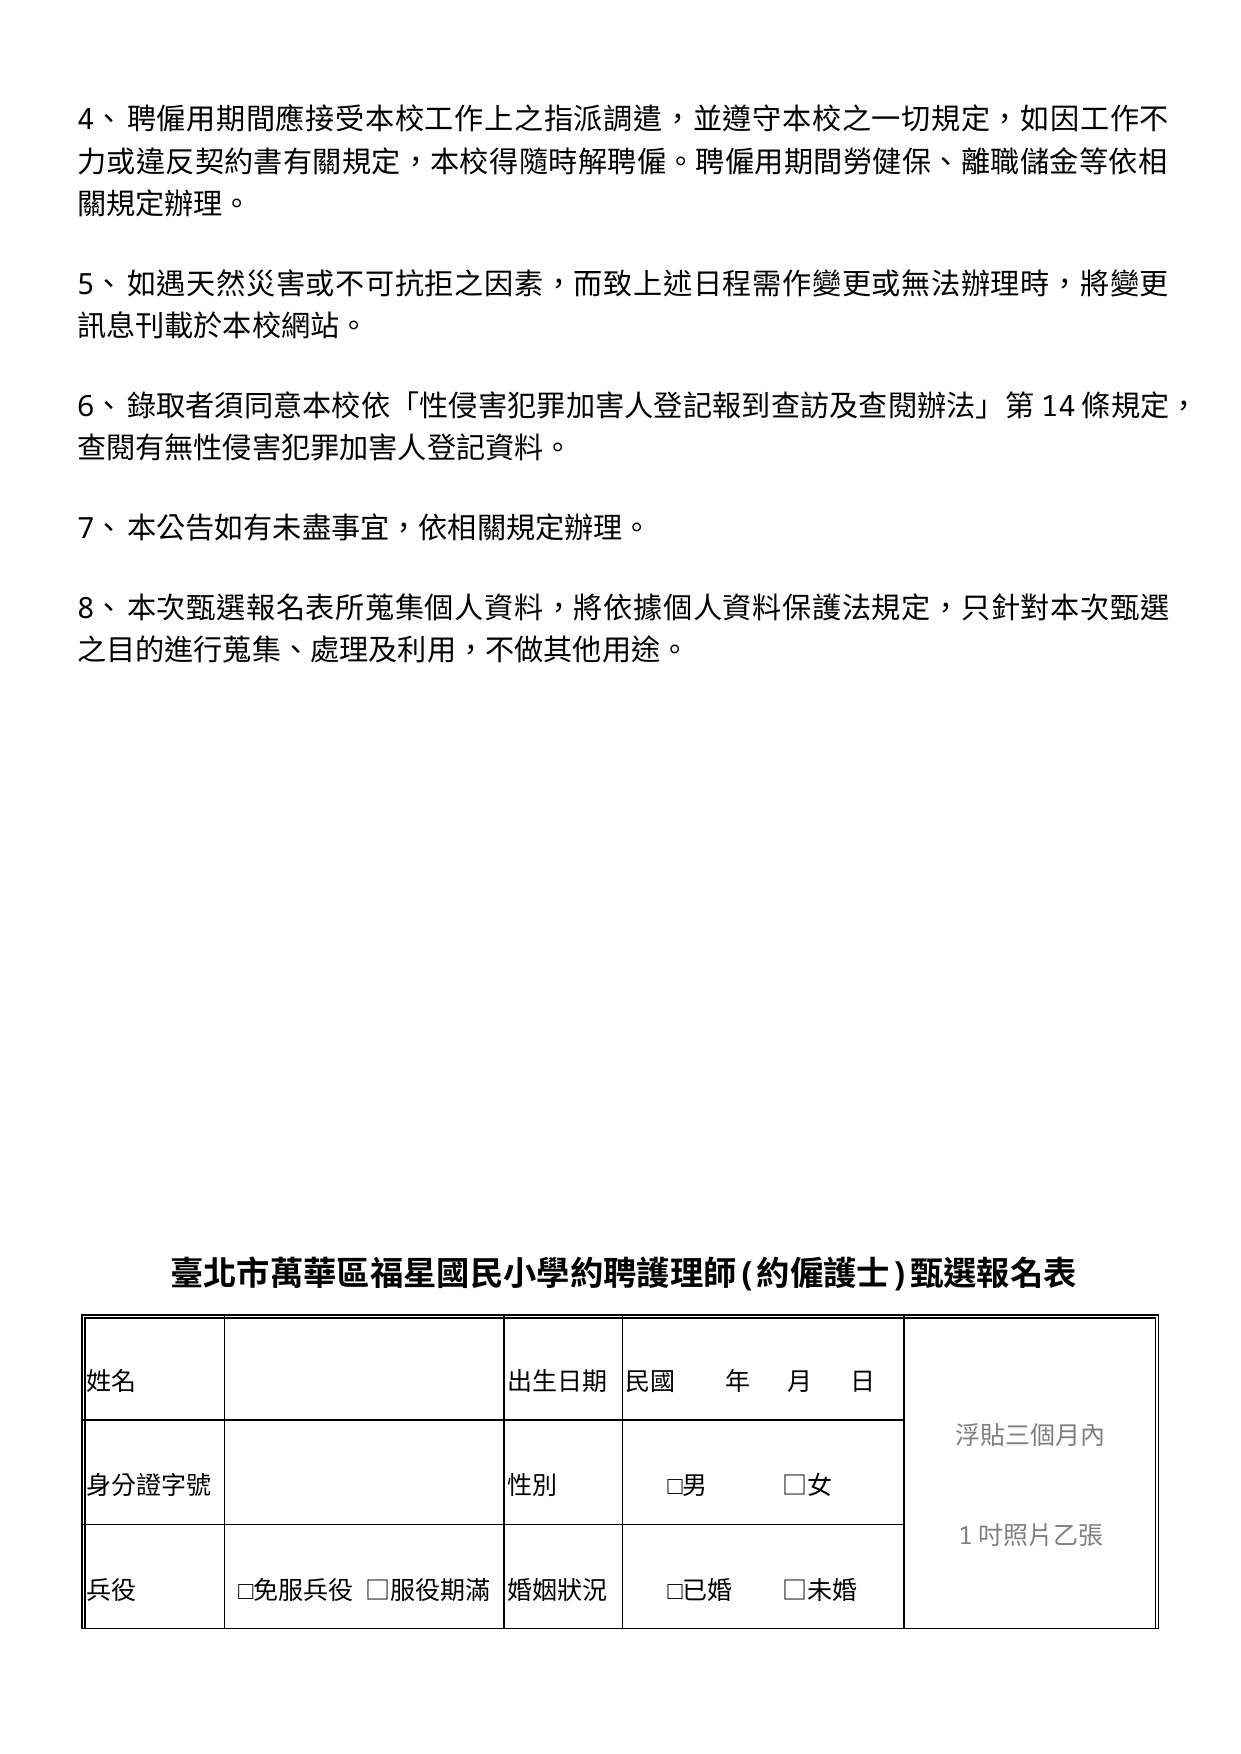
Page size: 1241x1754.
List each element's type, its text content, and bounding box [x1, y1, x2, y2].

table_cell □免服兵役 □服役期滿 [225, 1525, 503, 1628]
table_cell 身分證字號 [86, 1421, 224, 1523]
list 本公告如有未盡事宜，依相關規定辦理。 [77, 504, 1169, 547]
table_header 民國 年 月 日 [623, 1319, 903, 1419]
table_cell □已婚 □未婚 [623, 1525, 903, 1628]
table_cell 婚姻狀況 [505, 1525, 622, 1628]
text 臺北市萬華區福星國民小學約聘護理師(約僱護士)甄選報名表 [77, 1247, 1169, 1295]
list 如遇天然災害或不可抗拒之因素，而致上述日程需作變更或無法辦理時，將變更訊息刊載於本校網站。 [77, 260, 1169, 345]
table_header 姓名 [86, 1319, 224, 1419]
table_header 浮貼三個月內 1吋照片乙張 [905, 1319, 1155, 1628]
table_cell [225, 1421, 503, 1523]
list 本次甄選報名表所蒐集個人資料，將依據個人資料保護法規定，只針對本次甄選之目的進行蒐集、處理及利用，不做其他用途。 [77, 584, 1169, 669]
table_cell □男 □女 [623, 1421, 903, 1523]
table_header [225, 1319, 503, 1419]
list 錄取者須同意本校依「性侵害犯罪加害人登記報到查訪及查閱辦法」第14條規定，查閱有無性侵害犯罪加害人登記資料。 [77, 382, 1169, 467]
table_header 出生日期 [505, 1319, 622, 1419]
table_cell 兵役 [86, 1525, 224, 1628]
list 聘僱用期間應接受本校工作上之指派調遣，並遵守本校之一切規定，如因工作不力或違反契約書有關規定，本校得隨時解聘僱。聘僱用期間勞健保、離職儲金等依相關規定辦理。 [77, 96, 1169, 223]
table_cell 性別 [505, 1421, 622, 1523]
